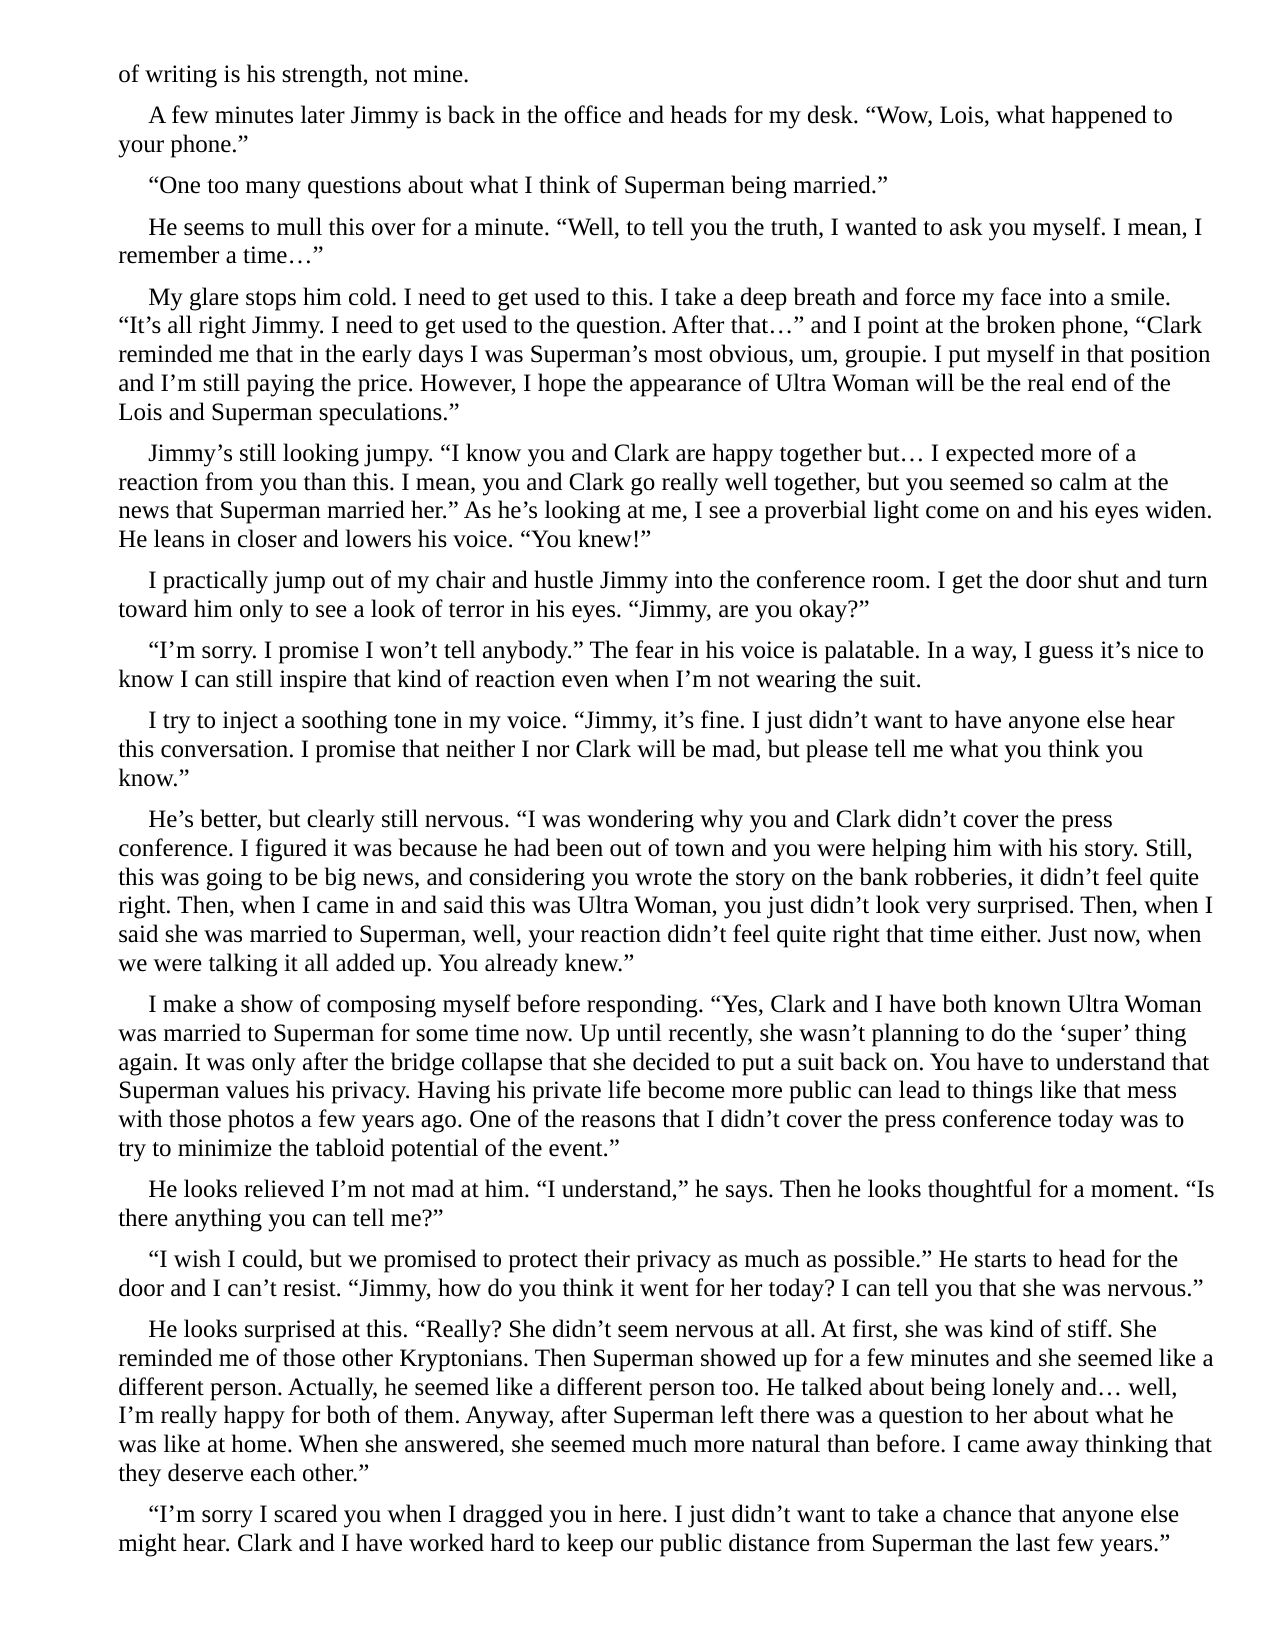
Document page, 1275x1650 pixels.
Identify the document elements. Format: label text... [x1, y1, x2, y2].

text “I’m sorry. I promise I won’t tell anybody.” The fear in his voice is palatable. In a way, I guess it’s nice to know I can still inspire that kind of reaction even when I’m not wearing the suit. [118, 635, 1216, 693]
text Jimmy’s still looking jumpy. “I know you and Clark are happy together but… I expected more of a reaction from you than this. I mean, you and Clark go really well together, but you seemed so calm at the news that Superman married her.” As he’s looking at me, I see a proverbial light come on and his eyes widen. He leans in closer and lowers his voice. “You knew!” [118, 438, 1216, 553]
text He seems to mull this over for a minute. “Well, to tell you the truth, I wanted to ask you myself. I mean, I remember a time…” [118, 212, 1216, 269]
text “I’m sorry I scared you when I dragged you in here. I just didn’t want to take a chance that anyone else might hear. Clark and I have worked hard to keep our public distance from Superman the last few years.” [118, 1499, 1216, 1557]
text He’s better, but clearly still nervous. “I was wondering why you and Clark didn’t cover the press conference. I figured it was because he had been out of town and you were helping him with his story. Still, this was going to be big news, and considering you wrote the story on the bank robberies, it didn’t feel quite right. Then, when I came in and said this was Ultra Woman, you just didn’t look very surprised. Then, when I said she was married to Superman, well, your reaction didn’t feel quite right that time either. Just now, when we were talking it all added up. You already knew.” [118, 804, 1216, 977]
text He looks surprised at this. “Really? She didn’t seem nervous at all. At first, she was kind of stiff. She reminded me of those other Kryptonians. Then Superman showed up for a few minutes and she seemed like a different person. Actually, he seemed like a different person too. He talked about being lonely and… well, I’m really happy for both of them. Anyway, after Superman left there was a question to her about what he was like at home. When she answered, she seemed much more natural than before. I came away thinking that they deserve each other.” [118, 1314, 1216, 1487]
text I try to inject a soothing tone in my voice. “Jimmy, it’s fine. I just didn’t want to have anyone else hear this conversation. I promise that neither I nor Clark will be mad, but please tell me what you think you know.” [118, 705, 1216, 792]
text “I wish I could, but we promised to protect their privacy as much as possible.” He starts to head for the door and I can’t resist. “Jimmy, how do you think it went for her today? I can tell you that she was nervous.” [118, 1244, 1216, 1302]
text My glare stops him cold. I need to get used to this. I take a deep breath and force my face into a smile. “It’s all right Jimmy. I need to get used to the question. After that…” and I point at the broken phone, “Clark reminded me that in the early days I was Superman’s most obvious, um, groupie. I put myself in that position and I’m still paying the price. However, I hope the appearance of Ultra Woman will be the real end of the Lois and Superman speculations.” [118, 282, 1216, 425]
text of writing is his strength, not mine. [118, 59, 1216, 88]
text “One too many questions about what I think of Superman being married.” [118, 170, 1216, 199]
text A few minutes later Jimmy is back in the office and heads for my desk. “Wow, Lois, what happened to your phone.” [118, 100, 1216, 158]
text I practically jump out of my chair and hustle Jimmy into the conference room. I get the door shut and turn toward him only to see a look of terror in his eyes. “Jimmy, are you okay?” [118, 565, 1216, 623]
text I make a show of composing myself before responding. “Yes, Clark and I have both known Ultra Woman was married to Superman for some time now. Up until recently, she wasn’t planning to do the ‘super’ thing again. It was only after the bridge collapse that she decided to put a suit back on. You have to understand that Superman values his privacy. Having his private life become more public can lead to things like that mess with those photos a few years ago. One of the reasons that I didn’t cover the press conference today was to try to minimize the tabloid potential of the event.” [118, 989, 1216, 1162]
text He looks relieved I’m not mad at him. “I understand,” he says. Then he looks thoughtful for a moment. “Is there anything you can tell me?” [118, 1174, 1216, 1232]
